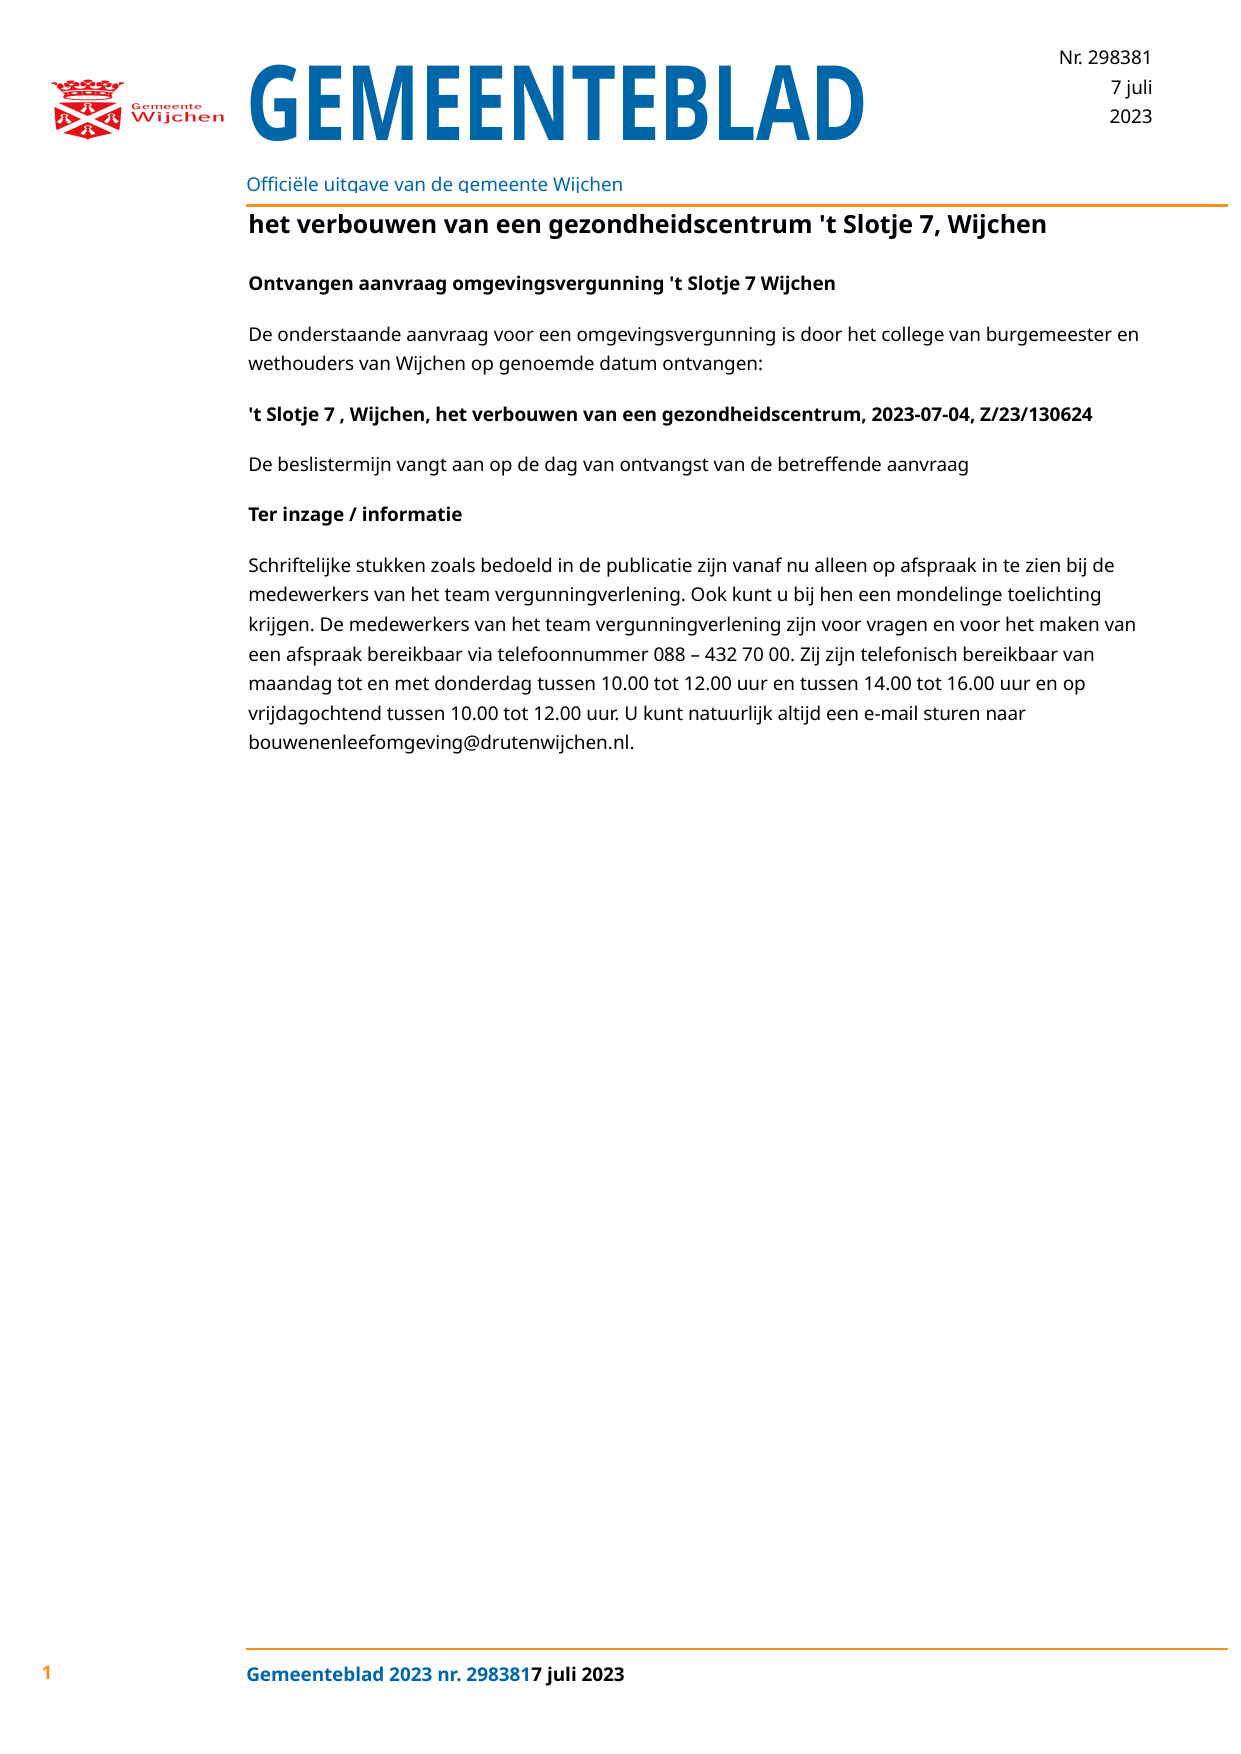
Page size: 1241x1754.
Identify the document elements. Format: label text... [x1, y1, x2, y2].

text 't Slotje 7 , Wijchen, het verbouwen van een gezondheidscentrum, 2023-07-04, Z/23/130624 [248, 401, 1152, 426]
picture [41, 47, 231, 172]
text Ter inzage / informatie [248, 502, 1152, 527]
text De onderstaande aanvraag voor een omgevingsvergunning is door het college van burgemeester en wethouders van Wijchen op genoemde datum ontvangen: [248, 321, 1152, 376]
text Ontvangen aanvraag omgevingsvergunning 't Slotje 7 Wijchen [248, 270, 1152, 296]
text het verbouwen van een gezondheidscentrum 't Slotje 7, Wijchen [248, 207, 1152, 241]
text De beslistermijn vangt aan op de dag van ontvangst van de betreffende aanvraag [248, 451, 1152, 477]
text Schriftelijke stukken zoals bedoeld in de publicatie zijn vanaf nu alleen op afspraak in te zien bij de medewerkers van het team vergunningverlening. Ook kunt u bij hen een mondelinge toelichting krijgen. De medewerkers van het team vergunningverlening zijn voor vragen en voor het maken van een afspraak bereikbaar via telefoonnummer 088 – 432 70 00. Zij zijn telefonisch bereikbaar van maandag tot en met donderdag tussen 10.00 tot 12.00 uur en tussen 14.00 tot 16.00 uur en op vrijdagochtend tussen 10.00 tot 12.00 uur. U kunt natuurlijk altijd een e-mail sturen naar bouwenenleefomgeving@drutenwijchen.nl. [248, 552, 1152, 755]
